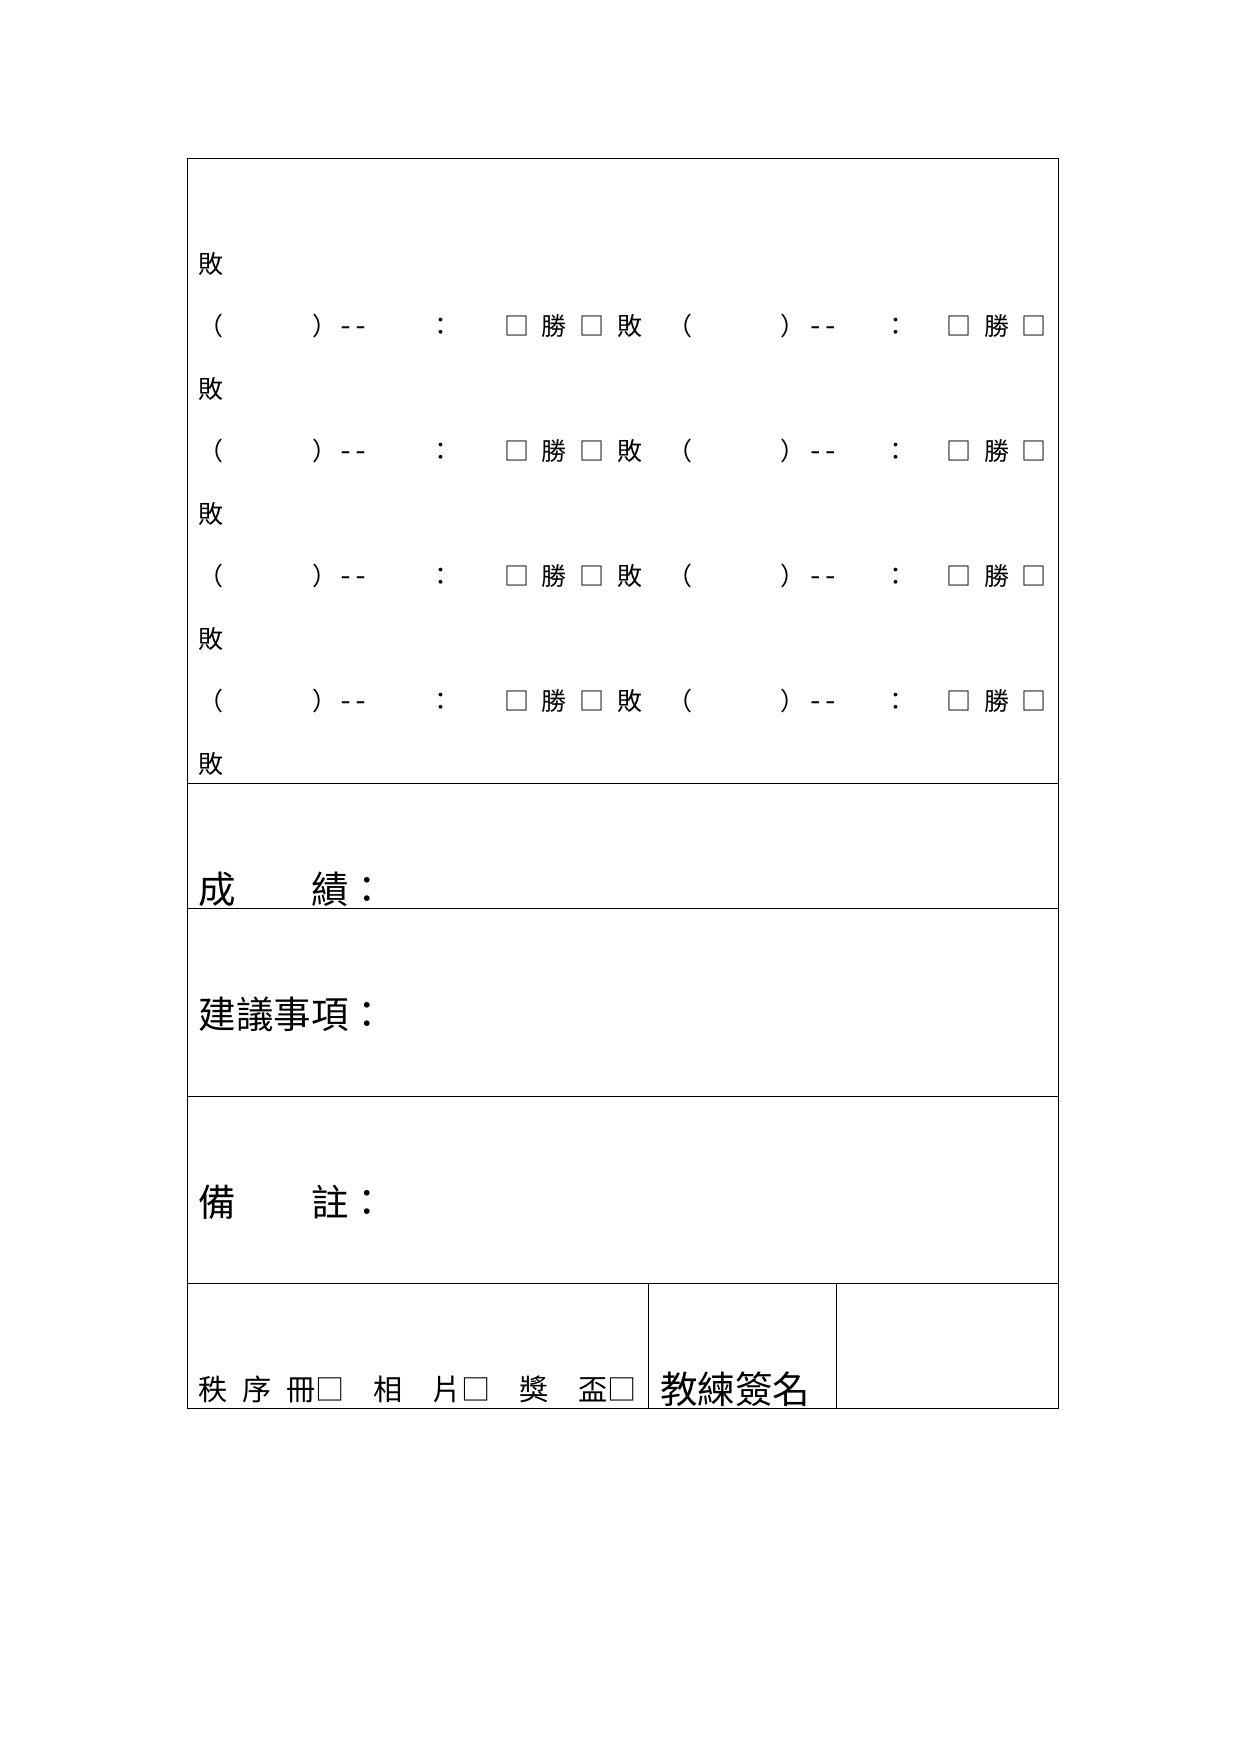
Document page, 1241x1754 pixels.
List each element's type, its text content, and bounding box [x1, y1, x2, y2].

table_cell 教練簽名 [649, 1284, 836, 1408]
table_cell 秩 序 冊□ 相 片□ 獎 盃□ [188, 1284, 648, 1408]
table_cell 建議事項： [188, 909, 1058, 1096]
table_cell 敗 （ ）-- ： □ 勝 □ 敗 （ ）-- ： □ 勝 □ 敗 （ ）-- ： □ 勝 □ 敗 （ ）-- ： □ 勝 □ 敗 （ ）-- ： □ 勝 □ 敗 （ ）-- ： □ 勝 □ 敗 （ ）-- ： □ 勝 □ 敗 （ ）-- ： □ 勝 □ 敗 [188, 159, 1058, 783]
table_cell 成 績： [188, 784, 1058, 908]
table_cell [837, 1284, 1058, 1408]
table_cell 備 註： [188, 1097, 1058, 1283]
